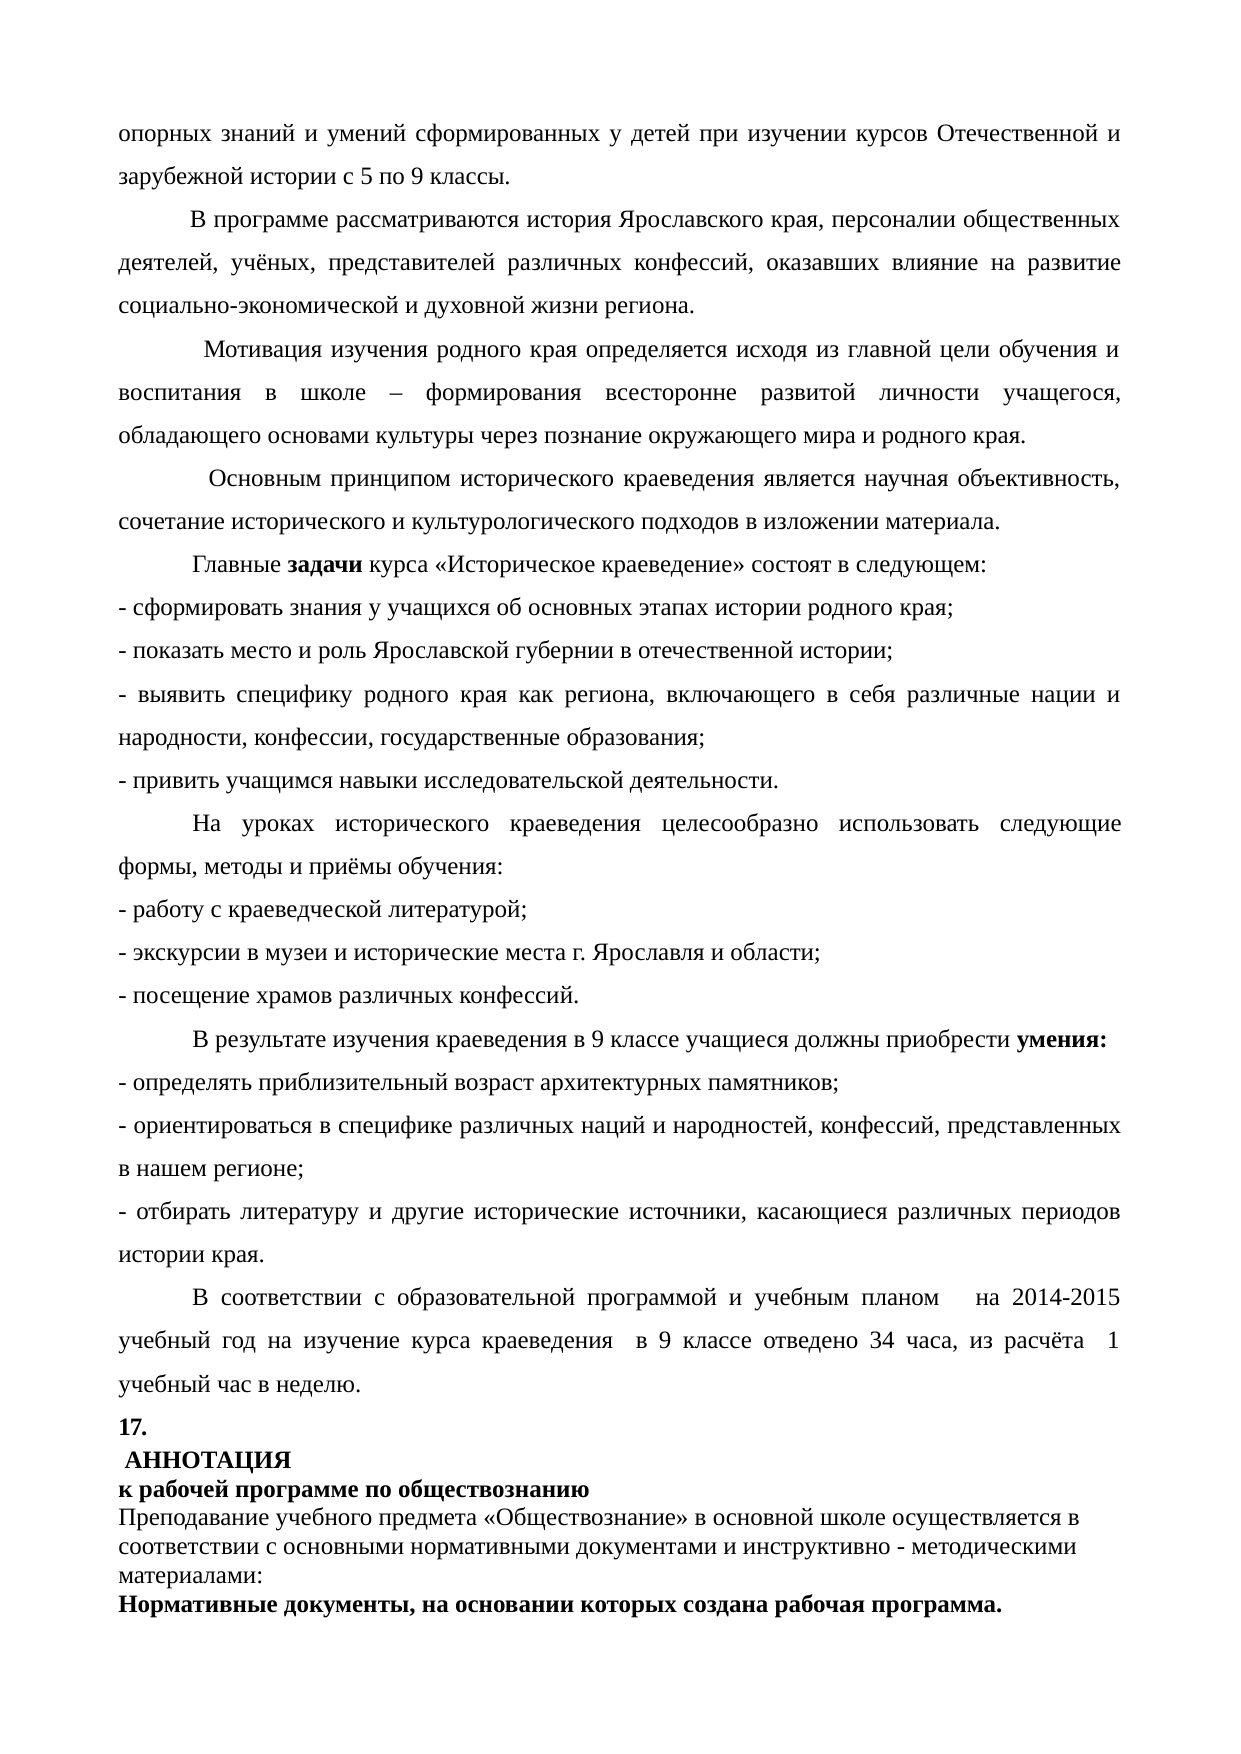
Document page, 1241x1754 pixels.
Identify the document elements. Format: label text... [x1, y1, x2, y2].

text Главные задачи курса «Историческое краеведение» состоят в следующем: [118, 549, 1122, 578]
text Преподавание учебного предмета «Обществознание» в основной школе осуществляется в соответствии с основными нормативными документами и инструктивно - методическими материалами: [118, 1502, 1122, 1589]
text - выявить специфику родного края как региона, включающего в себя различные нации и народности, конфессии, государственные образования; [118, 679, 1122, 751]
text опорных знаний и умений сформированных у детей при изучении курсов Отечественной и зарубежной истории с 5 по 9 классы. [118, 118, 1122, 190]
text В программе рассматриваются история Ярославского края, персоналии общественных деятелей, учёных, представителей различных конфессий, оказавших влияние на развитие социально-экономической и духовной жизни региона. [118, 204, 1122, 319]
text Нормативные документы, на основании которых создана рабочая программа. [118, 1589, 1122, 1617]
text к рабочей программе по обществознанию [118, 1474, 1122, 1502]
text - привить учащимся навыки исследовательской деятельности. [118, 765, 1122, 794]
text В результате изучения краеведения в 9 классе учащиеся должны приобрести умения: [118, 1024, 1122, 1052]
text - отбирать литературу и другие исторические источники, касающиеся различных периодов истории края. [118, 1196, 1122, 1268]
text Мотивация изучения родного края определяется исходя из главной цели обучения и воспитания в школе – формирования всесторонне развитой личности учащегося, обладающего основами культуры через познание окружающего мира и родного края. [118, 334, 1122, 449]
text - определять приблизительный возраст архитектурных памятников; [118, 1067, 1122, 1096]
text - экскурсии в музеи и исторические места г. Ярославля и области; [118, 937, 1122, 966]
text 17. [118, 1412, 1122, 1441]
text - посещение храмов различных конфессий. [118, 981, 1122, 1009]
text На уроках исторического краеведения целесообразно использовать следующие формы, методы и приёмы обучения: [118, 808, 1122, 880]
text - сформировать знания у учащихся об основных этапах истории родного края; [118, 592, 1122, 621]
text В соответствии с образовательной программой и учебным планом на 2014-2015 учебный год на изучение курса краеведения в 9 классе отведено 34 часа, из расчёта 1 учебный час в неделю. [118, 1282, 1122, 1397]
text Основным принципом исторического краеведения является научная объективность, сочетание исторического и культурологического подходов в изложении материала. [118, 463, 1122, 535]
text АННОТАЦИЯ [118, 1445, 1122, 1474]
text - работу с краеведческой литературой; [118, 894, 1122, 923]
text - ориентироваться в специфике различных наций и народностей, конфессий, представленных в нашем регионе; [118, 1110, 1122, 1182]
text - показать место и роль Ярославской губернии в отечественной истории; [118, 636, 1122, 664]
